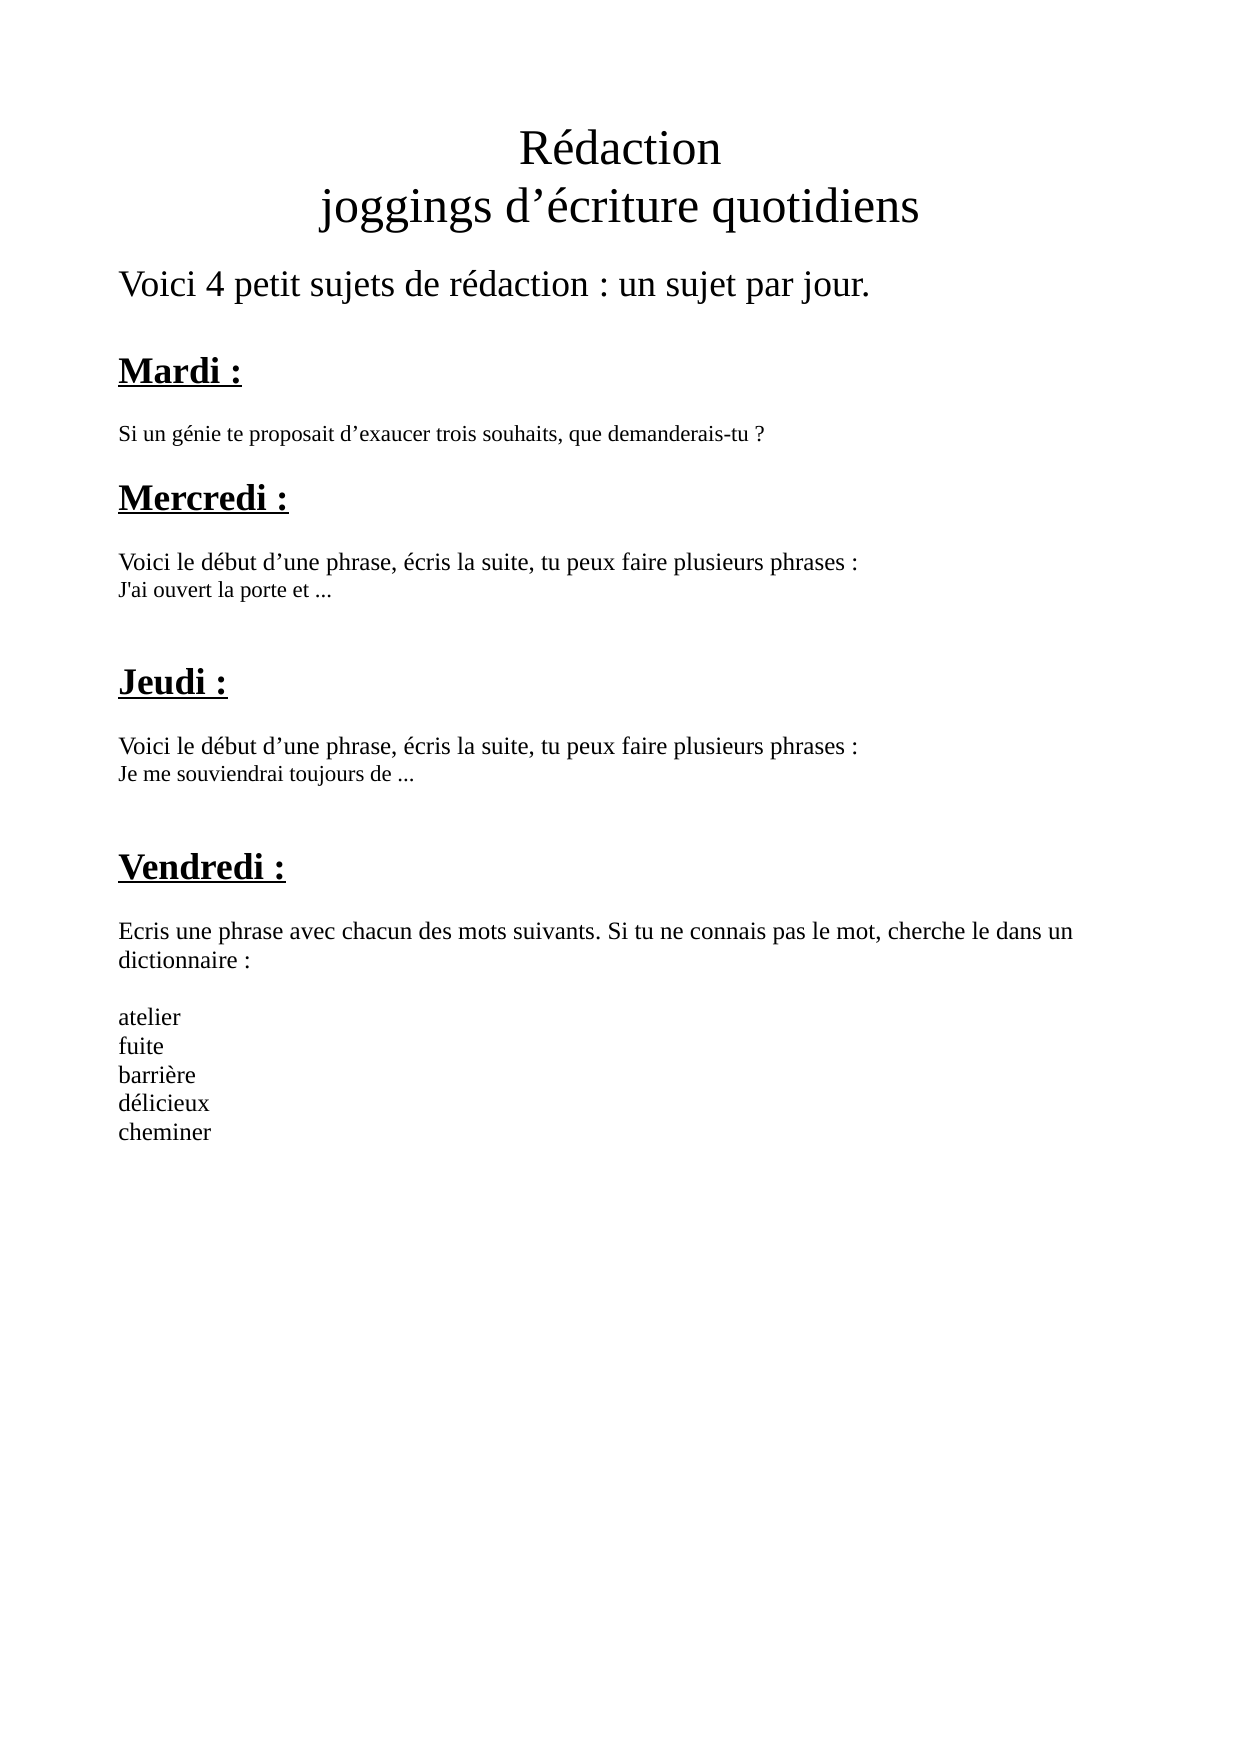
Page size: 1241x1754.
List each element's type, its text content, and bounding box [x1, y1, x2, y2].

text Voici le début d’une phrase, écris la suite, tu peux faire plusieurs phrases : [118, 731, 1122, 760]
text Ecris une phrase avec chacun des mots suivants. Si tu ne connais pas le mot, cherche le dans un dictionnaire : [118, 916, 1122, 973]
text Si un génie te proposait d’exaucer trois souhaits, que demanderais-tu ? [118, 420, 1122, 446]
text cheminer [118, 1117, 1094, 1146]
text fuite [118, 1031, 1094, 1060]
text Voici le début d’une phrase, écris la suite, tu peux faire plusieurs phrases : [118, 547, 1122, 576]
text Vendredi : [118, 844, 1122, 887]
text barrière [118, 1060, 1094, 1088]
text Je me souviendrai toujours de ... [118, 760, 1122, 787]
text Mardi : [118, 348, 1122, 391]
text Voici 4 petit sujets de rédaction : un sujet par jour. [118, 262, 1122, 305]
text Jeudi : [118, 659, 1122, 703]
text Mercredi : [118, 475, 1122, 518]
text J'ai ouvert la porte et ... [118, 576, 1122, 602]
text délicieux [118, 1088, 1094, 1117]
text joggings d’écriture quotidiens [118, 176, 1122, 233]
text Rédaction [118, 118, 1122, 176]
text atelier [118, 1002, 1094, 1031]
